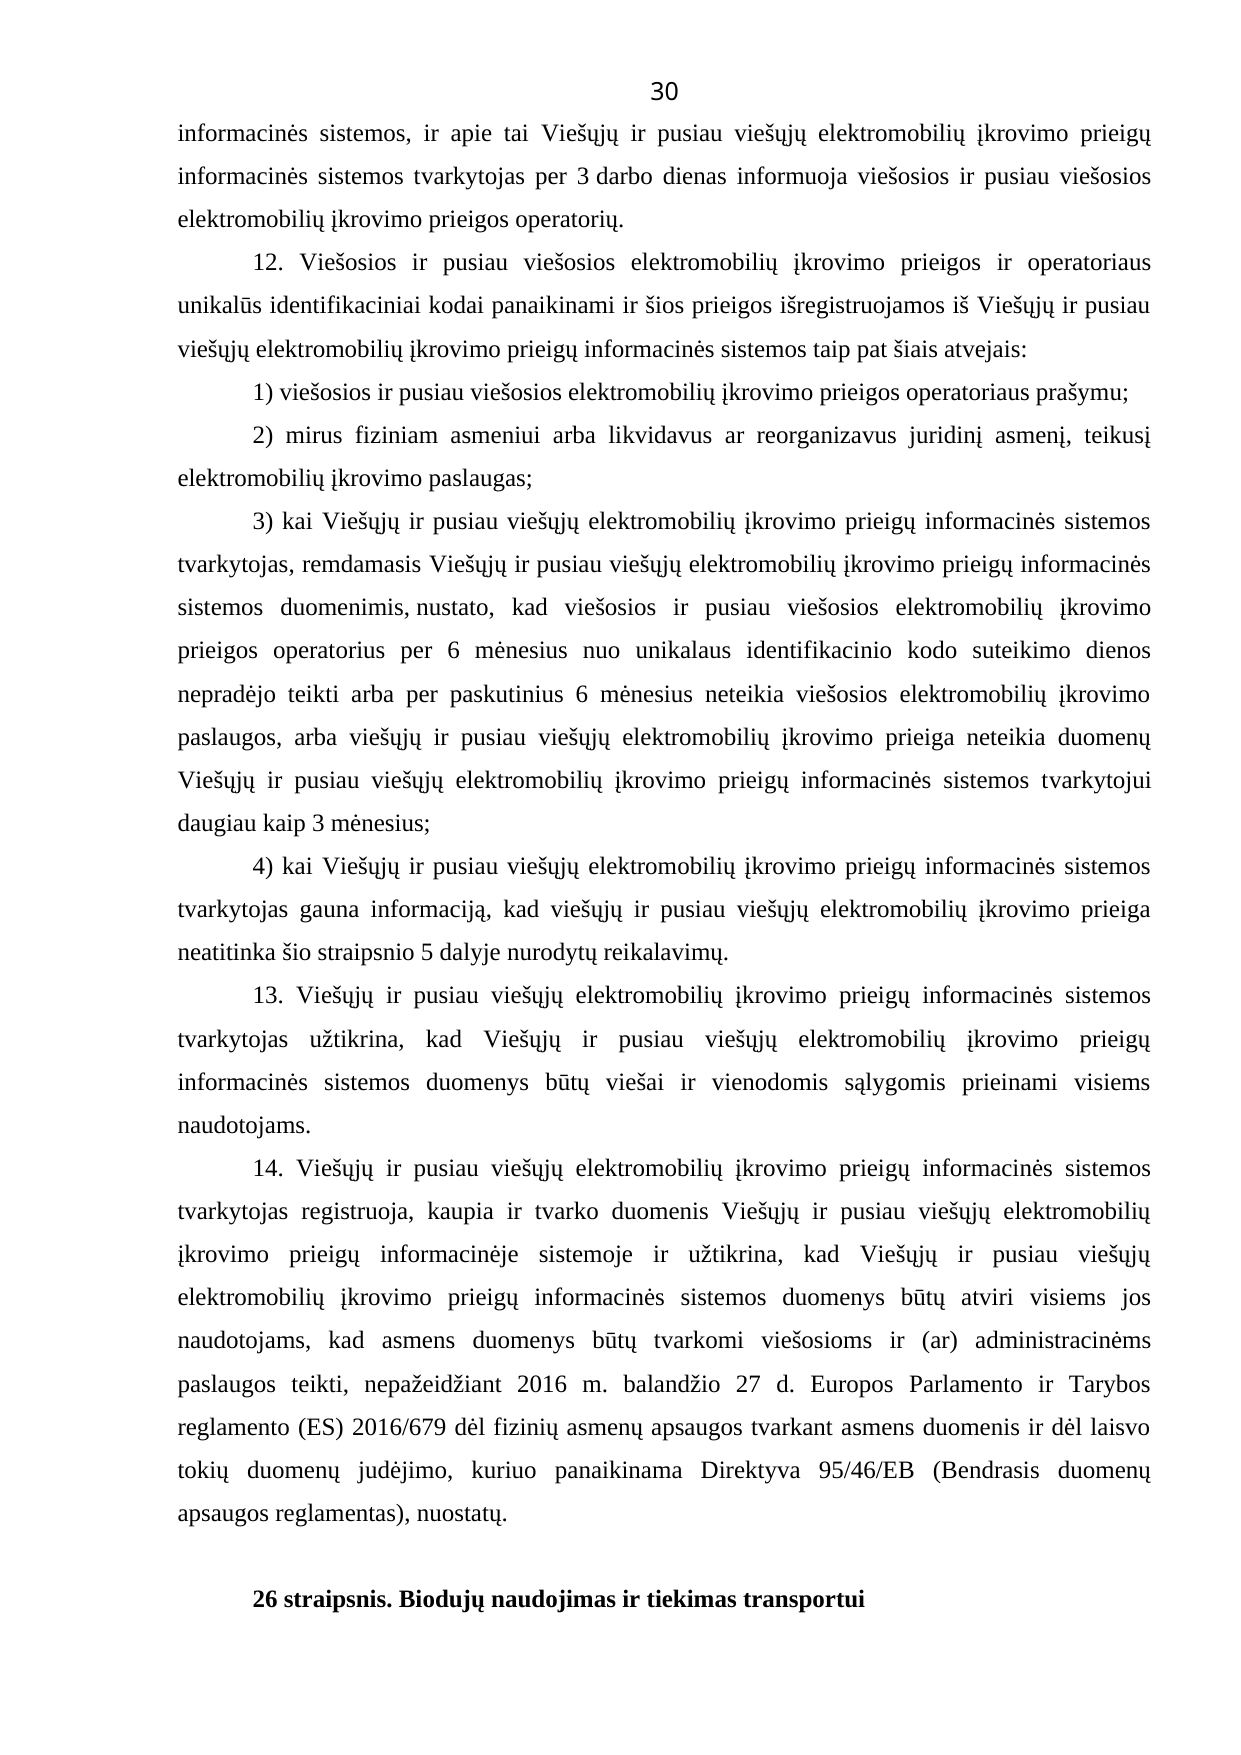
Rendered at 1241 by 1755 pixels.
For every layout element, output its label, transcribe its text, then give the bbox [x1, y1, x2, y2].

text 3) kai Viešųjų ir pusiau viešųjų elektromobilių įkrovimo prieigų informacinės sistemos tvarkytojas, remdamasis Viešųjų ir pusiau viešųjų elektromobilių įkrovimo prieigų informacinės sistemos duomenimis, nustato, kad viešosios ir pusiau viešosios elektromobilių įkrovimo prieigos operatorius per 6 mėnesius nuo unikalaus identifikacinio kodo suteikimo dienos nepradėjo teikti arba per paskutinius 6 mėnesius neteikia viešosios elektromobilių įkrovimo paslaugos, arba viešųjų ir pusiau viešųjų elektromobilių įkrovimo prieiga neteikia duomenų Viešųjų ir pusiau viešųjų elektromobilių įkrovimo prieigų informacinės sistemos tvarkytojui daugiau kaip 3 mėnesius; [177, 506, 1152, 837]
text 14. Viešųjų ir pusiau viešųjų elektromobilių įkrovimo prieigų informacinės sistemos tvarkytojas registruoja, kaupia ir tvarko duomenis Viešųjų ir pusiau viešųjų elektromobilių įkrovimo prieigų informacinėje sistemoje ir užtikrina, kad Viešųjų ir pusiau viešųjų elektromobilių įkrovimo prieigų informacinės sistemos duomenys būtų atviri visiems jos naudotojams, kad asmens duomenys būtų tvarkomi viešosioms ir (ar) administracinėms paslaugos teikti, nepažeidžiant 2016 m. balandžio 27 d. Europos Parlamento ir Tarybos reglamento (ES) 2016/679 dėl fizinių asmenų apsaugos tvarkant asmens duomenis ir dėl laisvo tokių duomenų judėjimo, kuriuo panaikinama Direktyva 95/46/EB (Bendrasis duomenų apsaugos reglamentas), nuostatų. [177, 1153, 1152, 1527]
text 26 straipsnis. Biodujų naudojimas ir tiekimas transportui [177, 1584, 1152, 1613]
text informacinės sistemos, ir apie tai Viešųjų ir pusiau viešųjų elektromobilių įkrovimo prieigų informacinės sistemos tvarkytojas per 3 darbo dienas informuoja viešosios ir pusiau viešosios elektromobilių įkrovimo prieigos operatorių. [177, 118, 1152, 233]
text 1) viešosios ir pusiau viešosios elektromobilių įkrovimo prieigos operatoriaus prašymu; [177, 377, 1152, 406]
text 13. Viešųjų ir pusiau viešųjų elektromobilių įkrovimo prieigų informacinės sistemos tvarkytojas užtikrina, kad Viešųjų ir pusiau viešųjų elektromobilių įkrovimo prieigų informacinės sistemos duomenys būtų viešai ir vienodomis sąlygomis prieinami visiems naudotojams. [177, 981, 1152, 1139]
text 2) mirus fiziniam asmeniui arba likvidavus ar reorganizavus juridinį asmenį, teikusį elektromobilių įkrovimo paslaugas; [177, 420, 1152, 492]
text 12. Viešosios ir pusiau viešosios elektromobilių įkrovimo prieigos ir operatoriaus unikalūs identifikaciniai kodai panaikinami ir šios prieigos išregistruojamos iš Viešųjų ir pusiau viešųjų elektromobilių įkrovimo prieigų informacinės sistemos taip pat šiais atvejais: [177, 247, 1152, 362]
text 4) kai Viešųjų ir pusiau viešųjų elektromobilių įkrovimo prieigų informacinės sistemos tvarkytojas gauna informaciją, kad viešųjų ir pusiau viešųjų elektromobilių įkrovimo prieiga neatitinka šio straipsnio 5 dalyje nurodytų reikalavimų. [177, 851, 1152, 966]
